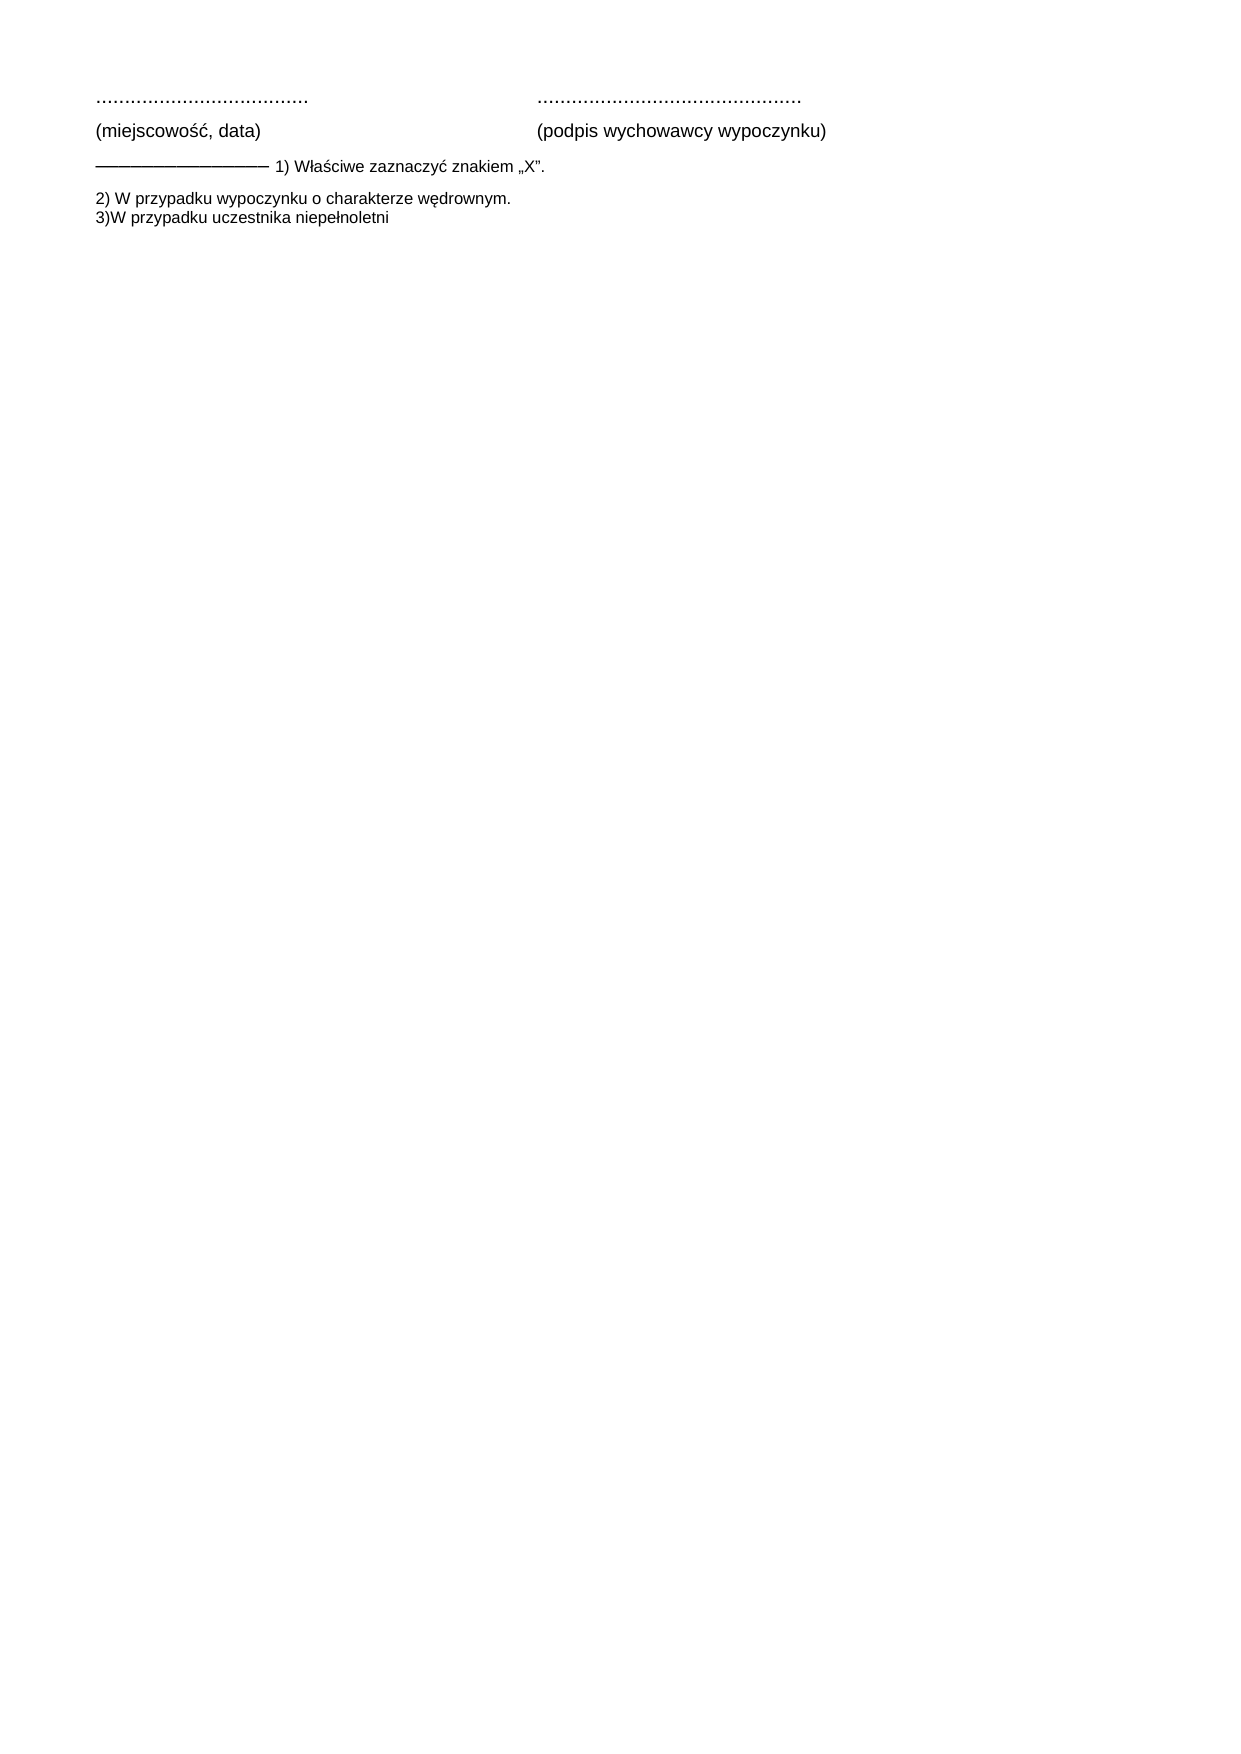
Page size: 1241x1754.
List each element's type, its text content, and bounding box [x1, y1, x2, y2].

text ..................................... .............................................. [95, 84, 1163, 108]
text 3)W przypadku uczestnika niepełnoletni [95, 208, 1163, 227]
text 2) W przypadku wypoczynku o charakterze wędrownym. [95, 188, 1163, 208]
text ––––––––––––––– 1) Właściwe zaznaczyć znakiem „X”. [95, 153, 1163, 177]
text (miejscowość, data) (podpis wychowawcy wypoczynku) [95, 120, 1163, 142]
